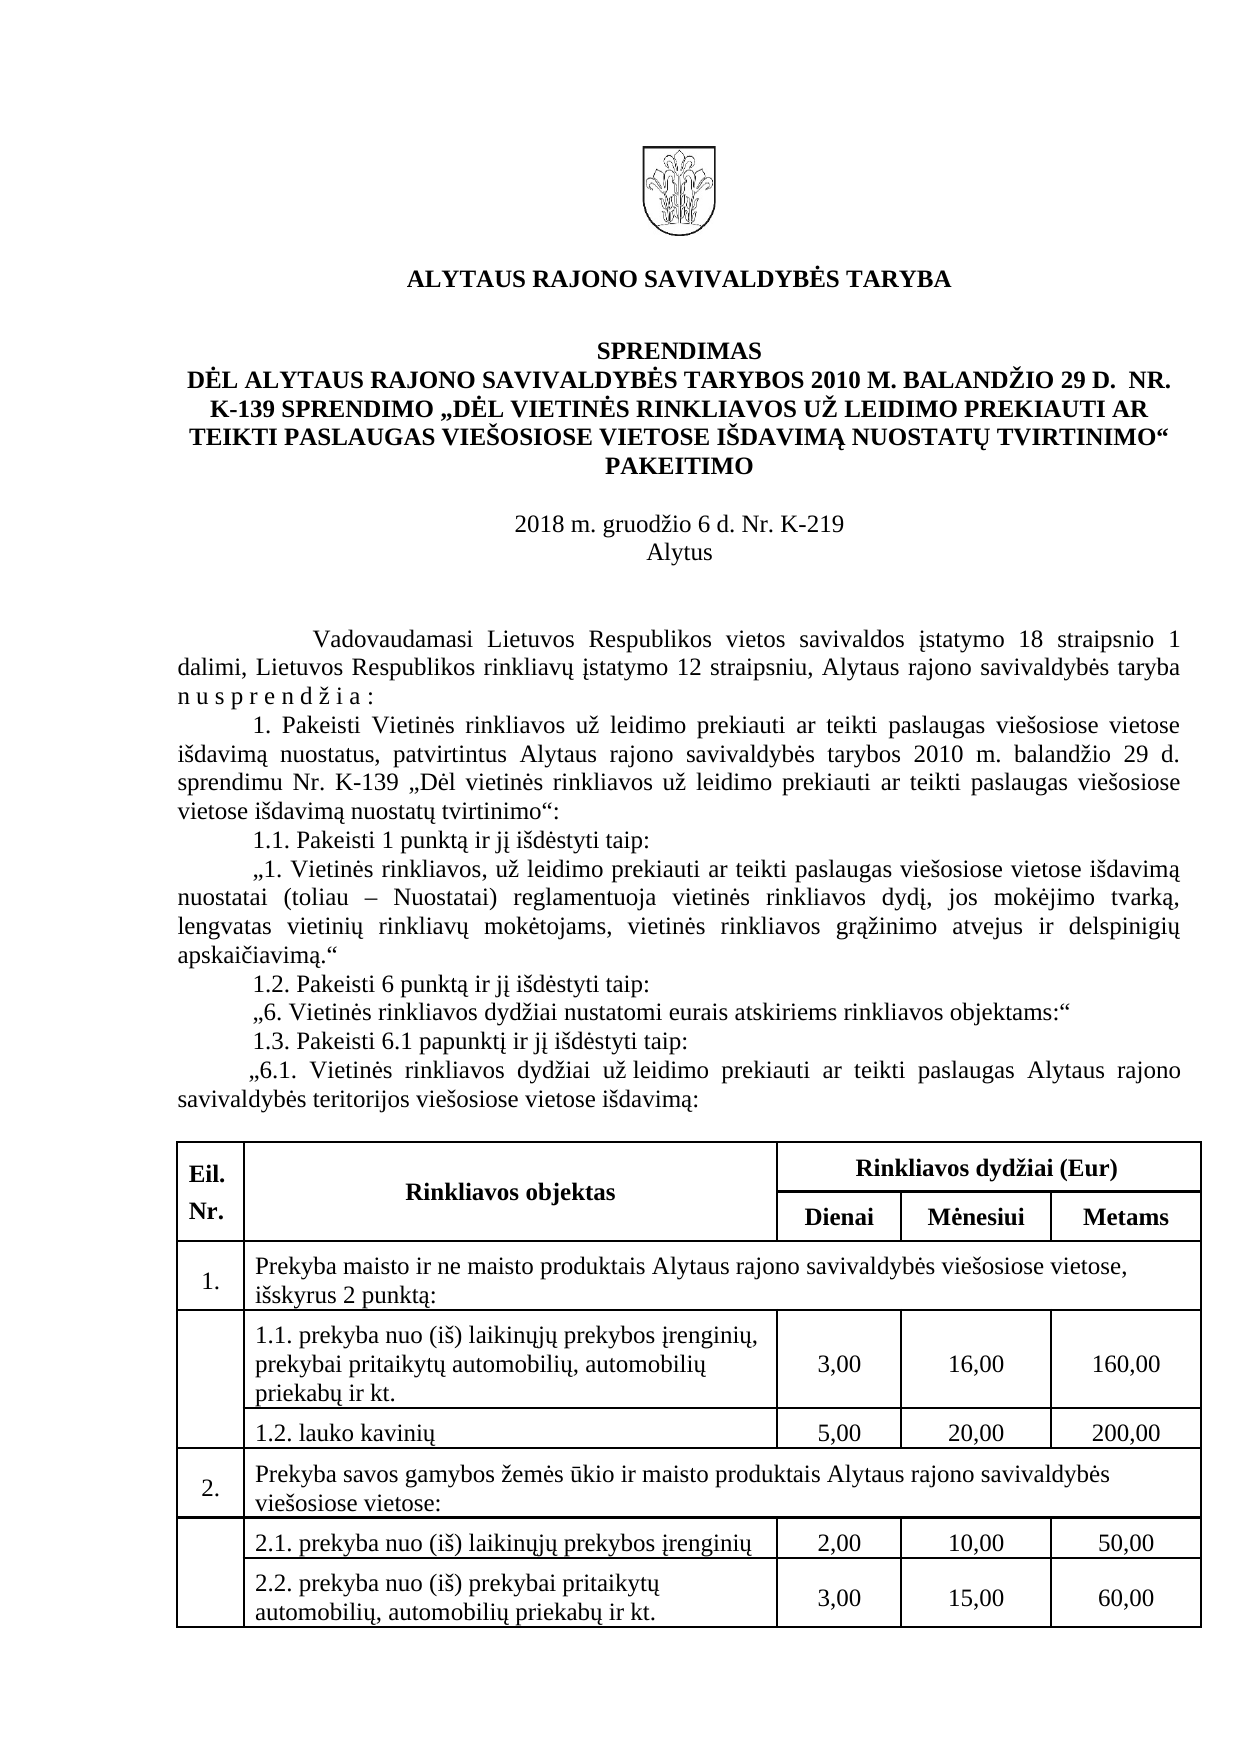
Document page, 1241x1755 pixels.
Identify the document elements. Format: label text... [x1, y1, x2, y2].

table_header Rinkliavos dydžiai (Eur) [778, 1143, 1200, 1190]
table_cell 16,00 [902, 1311, 1050, 1407]
table_cell 2,00 [778, 1519, 900, 1557]
text ALYTAUS RAJONO SAVIVALDYBĖS TARYBA [177, 264, 1181, 293]
table_cell Mėnesiui [902, 1193, 1050, 1240]
table_cell 160,00 [1052, 1311, 1200, 1407]
table_cell 2. [178, 1449, 243, 1516]
table_cell Metams [1052, 1193, 1200, 1240]
table_cell 1.1. prekyba nuo (iš) laikinųjų prekybos įrenginių, prekybai pritaikytų automobilių, automobilių priekabų ir kt. [245, 1311, 776, 1407]
text 1.2. Pakeisti 6 punktą ir jį išdėstyti taip: [177, 969, 1181, 997]
text „1. Vietinės rinkliavos, už leidimo prekiauti ar teikti paslaugas viešosiose vietose išdavimą nuostatai (toliau – Nuostatai) reglamentuoja vietinės rinkliavos dydį, jos mokėjimo tvarką, lengvatas vietinių rinkliavų mokėtojams, vietinės rinkliavos grąžinimo atvejus ir delspinigių apskaičiavimą.“ [177, 854, 1181, 969]
text „6. Vietinės rinkliavos dydžiai nustatomi eurais atskiriems rinkliavos objektams:“ [177, 997, 1181, 1026]
table_header Rinkliavos objektas [245, 1143, 776, 1240]
table_cell Dienai [778, 1193, 900, 1240]
table_cell [178, 1311, 243, 1447]
table_cell 50,00 [1052, 1519, 1200, 1557]
text 1.1. Pakeisti 1 punktą ir jį išdėstyti taip: [177, 825, 1181, 854]
table_cell 15,00 [902, 1559, 1050, 1626]
table_header Eil. Nr. [178, 1143, 243, 1240]
table_cell 60,00 [1052, 1559, 1200, 1626]
text 2018 m. gruodžio 6 d. Nr. K-219 [177, 509, 1181, 537]
table_cell 5,00 [778, 1409, 900, 1447]
table_cell Prekyba maisto ir ne maisto produktais Alytaus rajono savivaldybės viešosiose vietose, išskyrus 2 punktą: [245, 1242, 1200, 1309]
table_cell 3,00 [778, 1559, 900, 1626]
text Alytus [177, 537, 1181, 566]
text SPRENDIMAS [177, 336, 1181, 365]
text 1. Pakeisti Vietinės rinkliavos už leidimo prekiauti ar teikti paslaugas viešosiose vietose išdavimą nuostatus, patvirtintus Alytaus rajono savivaldybės tarybos 2010 m. balandžio 29 d. sprendimu Nr. K-139 „Dėl vietinės rinkliavos už leidimo prekiauti ar teikti paslaugas viešosiose vietose išdavimą nuostatų tvirtinimo“: [177, 710, 1181, 825]
table_cell 1. [178, 1242, 243, 1309]
text DĖL ALYTAUS RAJONO SAVIVALDYBĖS TARYBOS 2010 M. BALANDŽIO 29 D. NR. K-139 SPRENDIMO „DĖL VIETINĖS RINKLIAVOS UŽ LEIDIMO PREKIAUTI AR TEIKTI PASLAUGAS VIEŠOSIOSE VIETOSE IŠDAVIMĄ NUOSTATŲ TVIRTINIMO“ PAKEITIMO [177, 365, 1181, 480]
text „6.1. Vietinės rinkliavos dydžiai už leidimo prekiauti ar teikti paslaugas Alytaus rajono savivaldybės teritorijos viešosiose vietose išdavimą: [177, 1055, 1181, 1112]
table_cell 3,00 [778, 1311, 900, 1407]
text Vadovaudamasi Lietuvos Respublikos vietos savivaldos įstatymo 18 straipsnio 1 dalimi, Lietuvos Respublikos rinkliavų įstatymo 12 straipsniu, Alytaus rajono savivaldybės taryba nusprendžia: [177, 624, 1181, 710]
text 1.3. Pakeisti 6.1 papunktį ir jį išdėstyti taip: [177, 1026, 1181, 1055]
table_cell 2.1. prekyba nuo (iš) laikinųjų prekybos įrenginių [245, 1519, 776, 1557]
table_cell [178, 1519, 243, 1626]
table_cell 200,00 [1052, 1409, 1200, 1447]
table_cell 2.2. prekyba nuo (iš) prekybai pritaikytų automobilių, automobilių priekabų ir kt. [245, 1559, 776, 1626]
table_cell 10,00 [902, 1519, 1050, 1557]
table_cell Prekyba savos gamybos žemės ūkio ir maisto produktais Alytaus rajono savivaldybės viešosiose vietose: [245, 1449, 1200, 1516]
table_cell 20,00 [902, 1409, 1050, 1447]
table_cell 1.2. lauko kavinių [245, 1409, 776, 1447]
